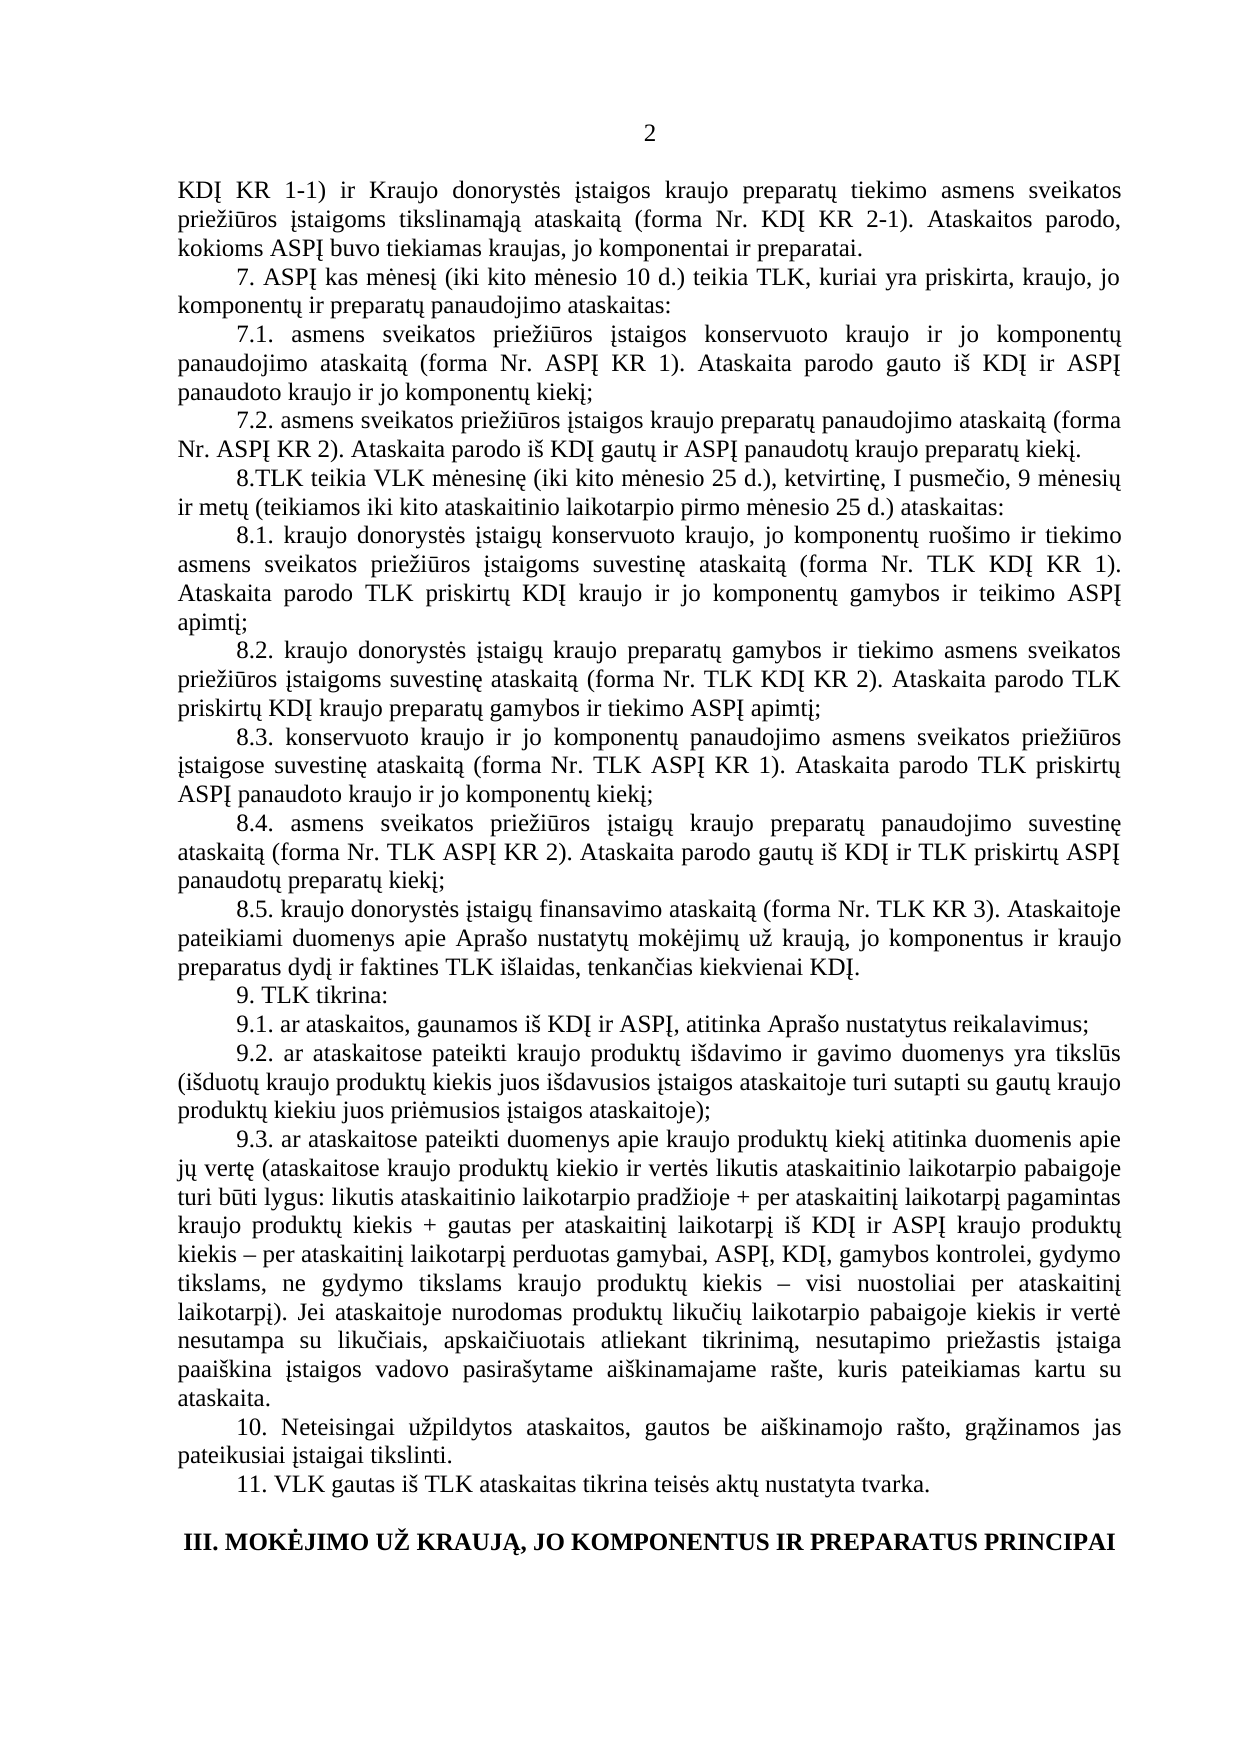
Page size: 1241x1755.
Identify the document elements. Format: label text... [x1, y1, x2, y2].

text 10. Neteisingai užpildytos ataskaitos, gautos be aiškinamojo rašto, grąžinamos jas pateikusiai įstaigai tikslinti. [177, 1412, 1122, 1469]
text 7.1. asmens sveikatos priežiūros įstaigos konservuoto kraujo ir jo komponentų panaudojimo ataskaitą (forma Nr. ASPĮ KR 1). Ataskaita parodo gauto iš KDĮ ir ASPĮ panaudoto kraujo ir jo komponentų kiekį; [177, 319, 1122, 406]
text 8.2. kraujo donorystės įstaigų kraujo preparatų gamybos ir tiekimo asmens sveikatos priežiūros įstaigoms suvestinę ataskaitą (forma Nr. TLK KDĮ KR 2). Ataskaita parodo TLK priskirtų KDĮ kraujo preparatų gamybos ir tiekimo ASPĮ apimtį; [177, 636, 1122, 722]
text III. MOKĖJIMO UŽ KRAUJĄ, JO KOMPONENTUS IR PREPARATUS PRINCIPAI [177, 1527, 1122, 1556]
text 9.3. ar ataskaitose pateikti duomenys apie kraujo produktų kiekį atitinka duomenis apie jų vertę (ataskaitose kraujo produktų kiekio ir vertės likutis ataskaitinio laikotarpio pabaigoje turi būti lygus: likutis ataskaitinio laikotarpio pradžioje + per ataskaitinį laikotarpį pagamintas kraujo produktų kiekis + gautas per ataskaitinį laikotarpį iš KDĮ ir ASPĮ kraujo produktų kiekis – per ataskaitinį laikotarpį perduotas gamybai, ASPĮ, KDĮ, gamybos kontrolei, gydymo tikslams, ne gydymo tikslams kraujo produktų kiekis – visi nuostoliai per ataskaitinį laikotarpį). Jei ataskaitoje nurodomas produktų likučių laikotarpio pabaigoje kiekis ir vertė nesutampa su likučiais, apskaičiuotais atliekant tikrinimą, nesutapimo priežastis įstaiga paaiškina įstaigos vadovo pasirašytame aiškinamajame rašte, kuris pateikiamas kartu su ataskaita. [177, 1124, 1122, 1412]
text 8.3. konservuoto kraujo ir jo komponentų panaudojimo asmens sveikatos priežiūros įstaigose suvestinę ataskaitą (forma Nr. TLK ASPĮ KR 1). Ataskaita parodo TLK priskirtų ASPĮ panaudoto kraujo ir jo komponentų kiekį; [177, 722, 1122, 808]
text 7. ASPĮ kas mėnesį (iki kito mėnesio 10 d.) teikia TLK, kuriai yra priskirta, kraujo, jo komponentų ir preparatų panaudojimo ataskaitas: [177, 262, 1122, 319]
text 11. VLK gautas iš TLK ataskaitas tikrina teisės aktų nustatyta tvarka. [177, 1469, 1122, 1498]
text 8.4. asmens sveikatos priežiūros įstaigų kraujo preparatų panaudojimo suvestinę ataskaitą (forma Nr. TLK ASPĮ KR 2). Ataskaita parodo gautų iš KDĮ ir TLK priskirtų ASPĮ panaudotų preparatų kiekį; [177, 808, 1122, 894]
text 8.1. kraujo donorystės įstaigų konservuoto kraujo, jo komponentų ruošimo ir tiekimo asmens sveikatos priežiūros įstaigoms suvestinę ataskaitą (forma Nr. TLK KDĮ KR 1). Ataskaita parodo TLK priskirtų KDĮ kraujo ir jo komponentų gamybos ir teikimo ASPĮ apimtį; [177, 521, 1122, 636]
text 9.1. ar ataskaitos, gaunamos iš KDĮ ir ASPĮ, atitinka Aprašo nustatytus reikalavimus; [177, 1009, 1122, 1038]
text 8.TLK teikia VLK mėnesinę (iki kito mėnesio 25 d.), ketvirtinę, I pusmečio, 9 mėnesių ir metų (teikiamos iki kito ataskaitinio laikotarpio pirmo mėnesio 25 d.) ataskaitas: [177, 463, 1122, 521]
text 7.2. asmens sveikatos priežiūros įstaigos kraujo preparatų panaudojimo ataskaitą (forma Nr. ASPĮ KR 2). Ataskaita parodo iš KDĮ gautų ir ASPĮ panaudotų kraujo preparatų kiekį. [177, 406, 1122, 463]
text 8.5. kraujo donorystės įstaigų finansavimo ataskaitą (forma Nr. TLK KR 3). Ataskaitoje pateikiami duomenys apie Aprašo nustatytų mokėjimų už kraują, jo komponentus ir kraujo preparatus dydį ir faktines TLK išlaidas, tenkančias kiekvienai KDĮ. [177, 894, 1122, 981]
text KDĮ KR 1-1) ir Kraujo donorystės įstaigos kraujo preparatų tiekimo asmens sveikatos priežiūros įstaigoms tikslinamąją ataskaitą (forma Nr. KDĮ KR 2-1). Ataskaitos parodo, kokioms ASPĮ buvo tiekiamas kraujas, jo komponentai ir preparatai. [177, 176, 1122, 262]
text 9.2. ar ataskaitose pateikti kraujo produktų išdavimo ir gavimo duomenys yra tikslūs (išduotų kraujo produktų kiekis juos išdavusios įstaigos ataskaitoje turi sutapti su gautų kraujo produktų kiekiu juos priėmusios įstaigos ataskaitoje); [177, 1038, 1122, 1124]
text 9. TLK tikrina: [177, 981, 1122, 1009]
